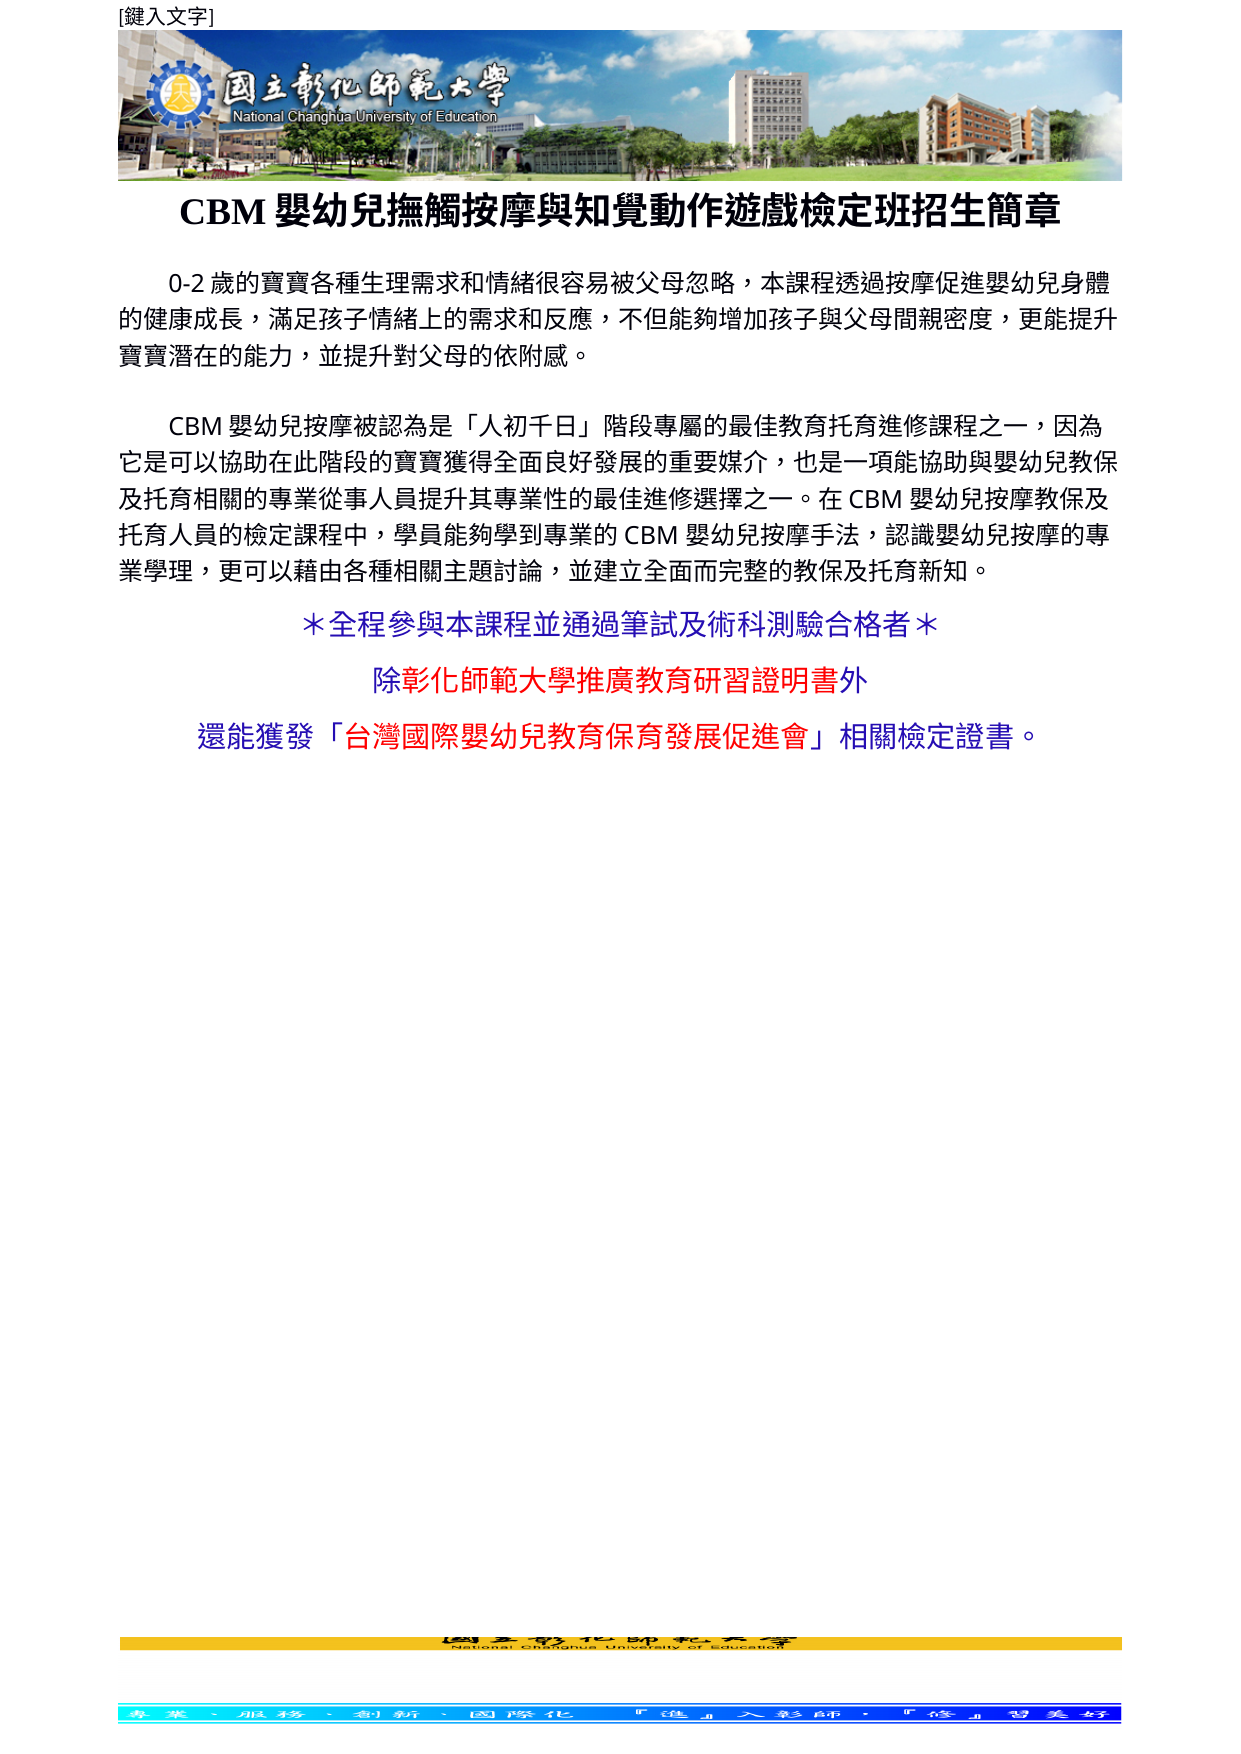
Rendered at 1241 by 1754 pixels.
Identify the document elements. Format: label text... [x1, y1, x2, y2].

picture [118, 1637, 1123, 1729]
subtitle 除彰化師範大學推廣教育研習證明書外 [118, 654, 1122, 700]
picture [118, 30, 1123, 181]
text CBM嬰幼兒撫觸按摩與知覺動作遊戲檢定班招生簡章 [103, 181, 1137, 235]
text 0-2歲的寶寶各種生理需求和情緒很容易被父母忽略，本課程透過按摩促進嬰幼兒身體的健康成長，滿足孩子情緒上的需求和反應，不但能夠增加孩子與父母間親密度，更能提升寶寶潛在的能力，並提升對父母的依附感。 [118, 264, 1122, 372]
subtitle ＊全程參與本課程並通過筆試及術科測驗合格者＊ [118, 598, 1122, 644]
text CBM嬰幼兒按摩被認為是「人初千日」階段專屬的最佳教育托育進修課程之一，因為它是可以協助在此階段的寶寶獲得全面良好發展的重要媒介，也是一項能協助與嬰幼兒教保及托育相關的專業從事人員提升其專業性的最佳進修選擇之一。在CBM 嬰幼兒按摩教保及托育人員的檢定課程中，學員能夠學到專業的 CBM 嬰幼兒按摩手法，認識嬰幼兒按摩的專業學理，更可以藉由各種相關主題討論，並建立全面而完整的教保及托育新知。 [118, 407, 1122, 588]
subtitle 還能獲發「台灣國際嬰幼兒教育保育發展促進會」相關檢定證書。 [118, 711, 1122, 757]
